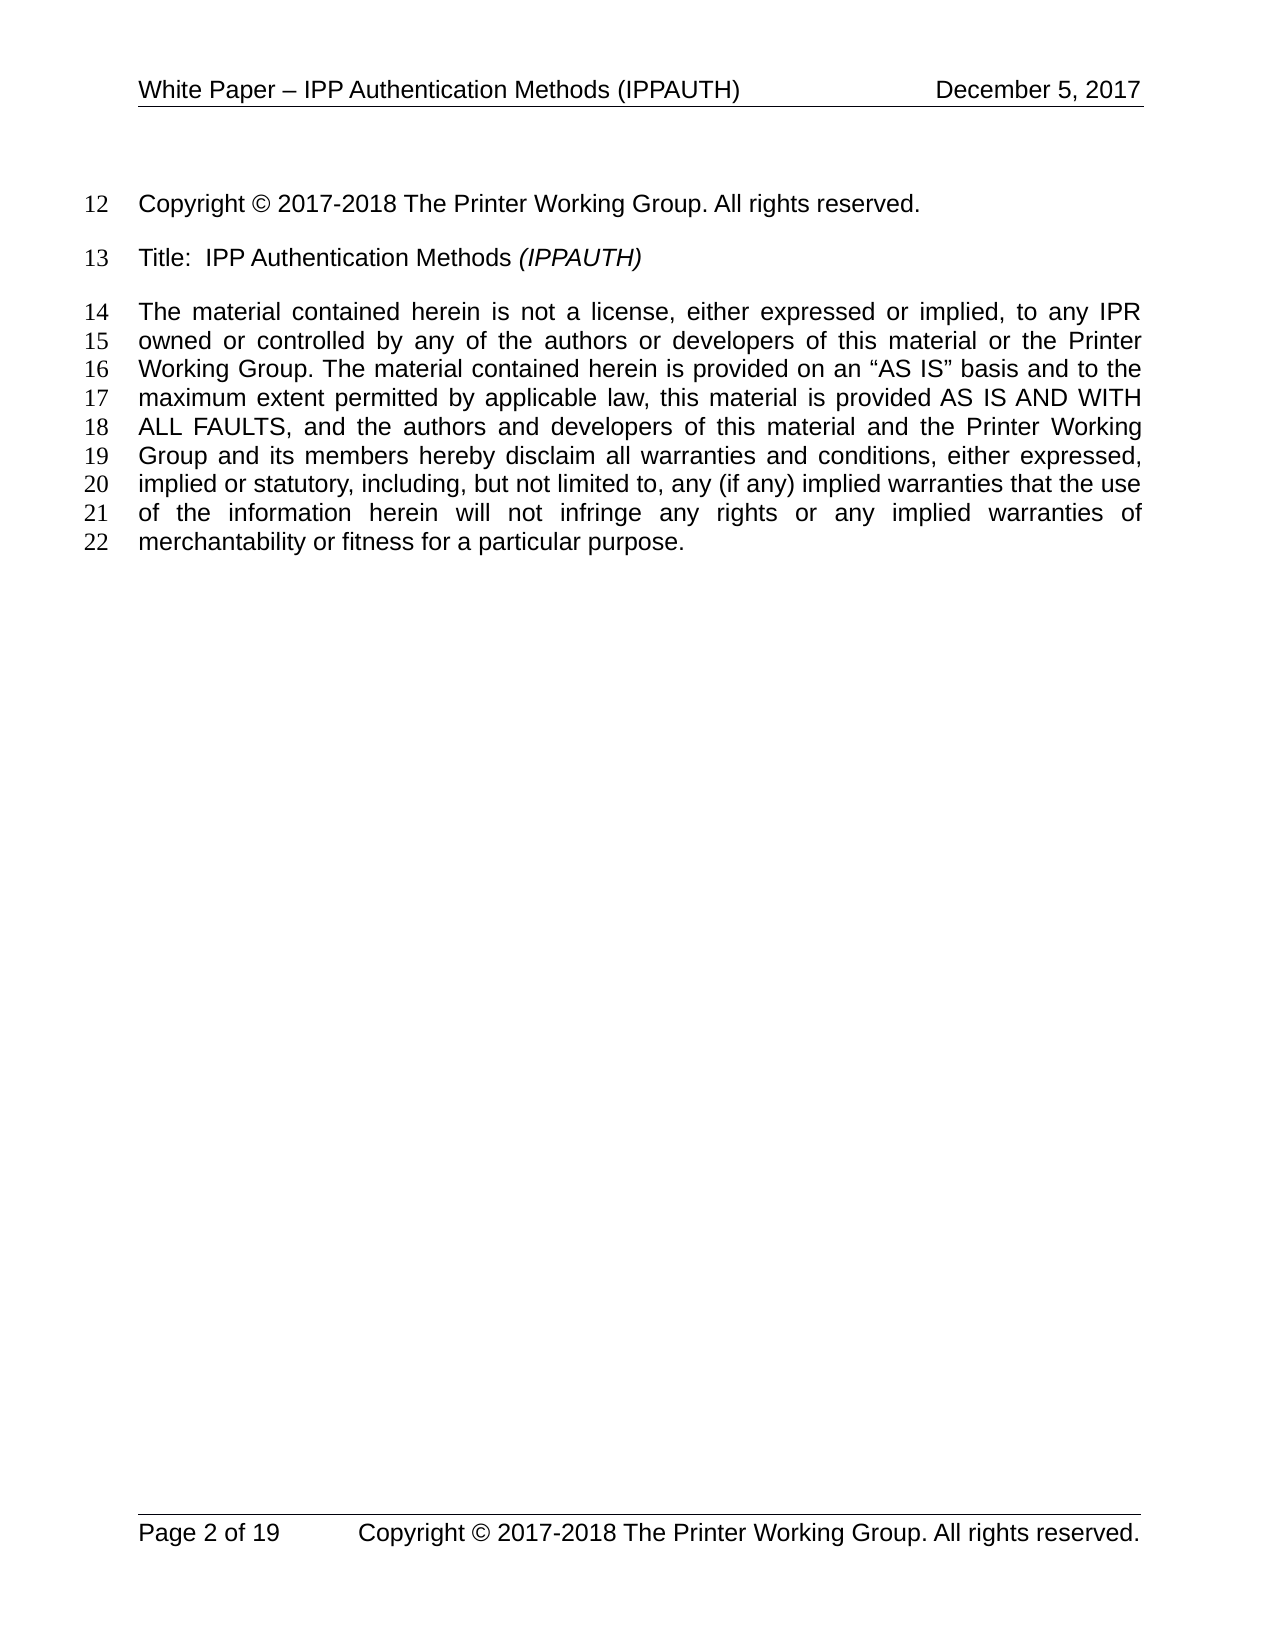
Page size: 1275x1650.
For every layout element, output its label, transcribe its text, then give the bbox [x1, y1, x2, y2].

text Copyright © 2017-2018 The Printer Working Group. All rights reserved. [138, 189, 1144, 218]
text Title: IPP Authentication Methods (IPPAUTH) [138, 243, 1144, 272]
text The material contained herein is not a license, either expressed or implied, to any IPR owned or controlled by any of the authors or developers of this material or the Printer Working Group. The material contained herein is provided on an “AS IS” basis and to the maximum extent permitted by applicable law, this material is provided AS IS AND WITH ALL FAULTS, and the authors and developers of this material and the Printer Working Group and its members hereby disclaim all warranties and conditions, either expressed, implied or statutory, including, but not limited to, any (if any) implied warranties that the use of the information herein will not infringe any rights or any implied warranties of merchantability or fitness for a particular purpose. [138, 297, 1144, 556]
